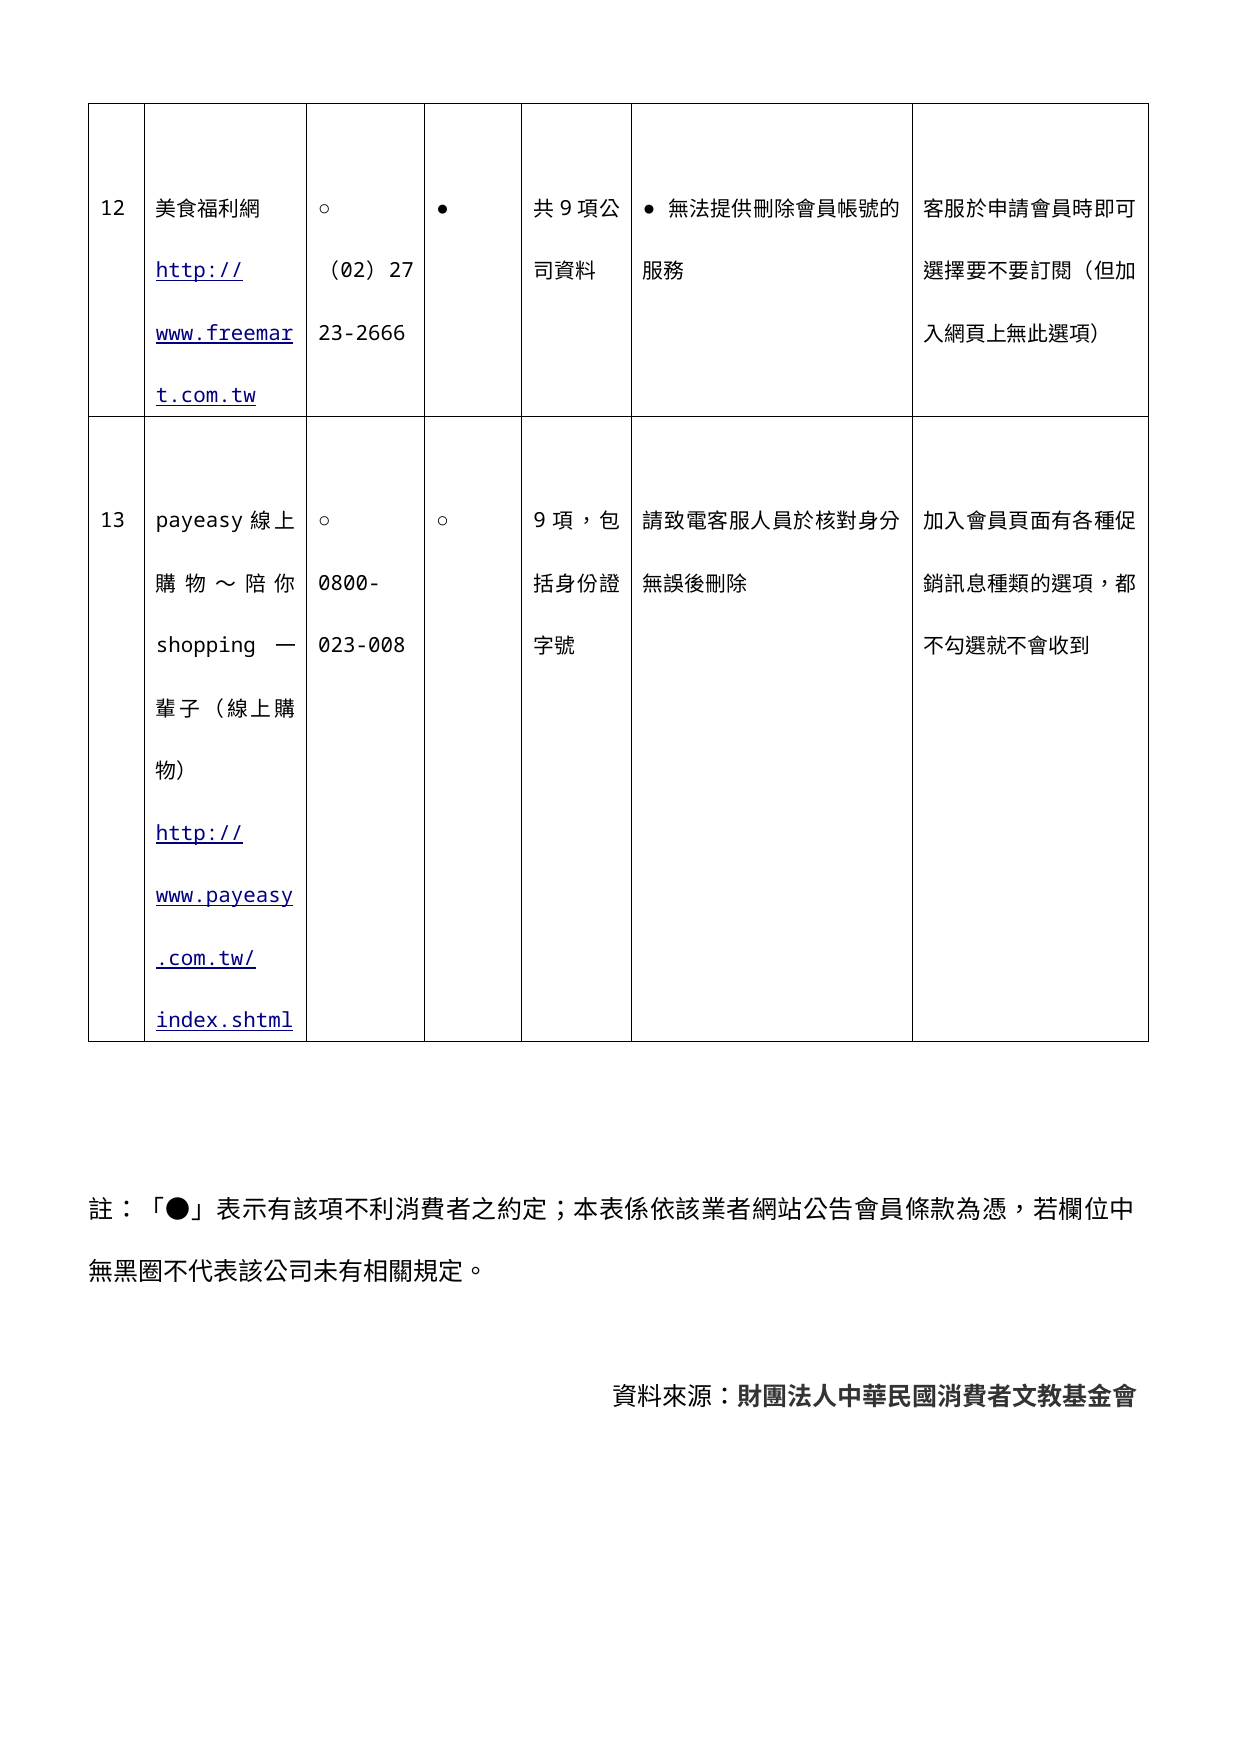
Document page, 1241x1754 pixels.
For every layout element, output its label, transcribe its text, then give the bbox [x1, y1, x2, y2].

table_cell 加入會員頁面有各種促銷訊息種類的選項，都不勾選就不會收到 [913, 417, 1148, 1041]
table_cell 美食福利網 http://www.freemart.com.tw [145, 104, 306, 416]
text 註：「●」表示有該項不利消費者之約定；本表係依該業者網站公告會員條款為憑，若欄位中無黑圈不代表該公司未有相關規定。 [89, 1166, 1137, 1291]
table_cell ○ 0800-023-008 [307, 417, 424, 1041]
table_cell ○ [425, 417, 521, 1041]
table_cell 共9項公司資料 [522, 104, 631, 416]
table_cell 客服於申請會員時即可選擇要不要訂閱（但加入網頁上無此選項） [913, 104, 1148, 416]
table_cell 12 [89, 104, 144, 416]
table_cell ● [425, 104, 521, 416]
text 資料來源：財團法人中華民國消費者文教基金會 [89, 1353, 1137, 1416]
table_cell 9項，包括身份證字號 [522, 417, 631, 1041]
table_cell 13 [89, 417, 144, 1041]
table_cell ● 無法提供刪除會員帳號的服務 [632, 104, 912, 416]
table_cell payeasy線上購物～陪你shopping一輩子（線上購物） http://www.payeasy.com.tw/index.shtml [145, 417, 306, 1041]
table_cell ○ （02）2723-2666 [307, 104, 424, 416]
table_cell 請致電客服人員於核對身分無誤後刪除 [632, 417, 912, 1041]
